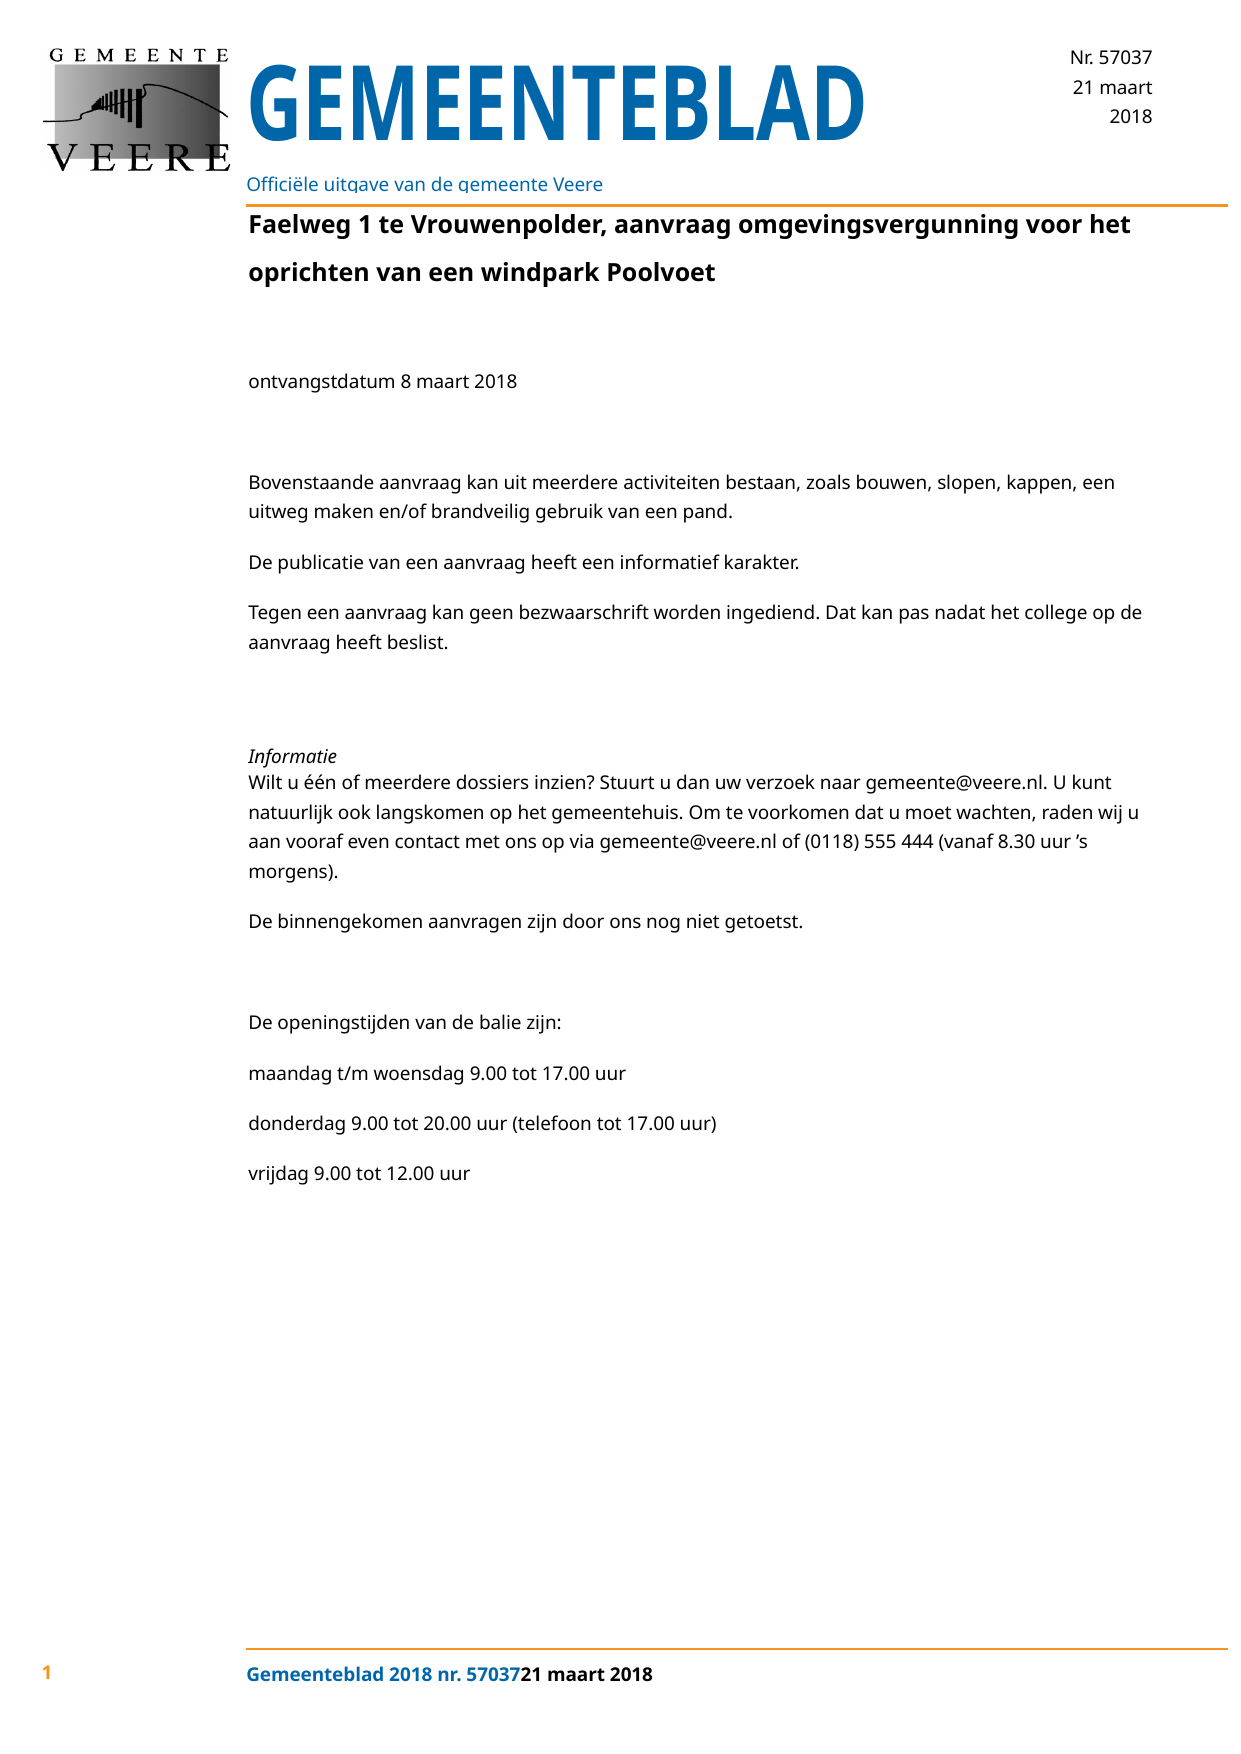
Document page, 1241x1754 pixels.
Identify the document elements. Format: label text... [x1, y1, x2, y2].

picture [41, 47, 231, 172]
text donderdag 9.00 tot 20.00 uur (telefoon tot 17.00 uur) [248, 1110, 1152, 1136]
text maandag t/m woensdag 9.00 tot 17.00 uur [248, 1060, 1152, 1085]
text Informatie [248, 743, 1152, 769]
text De openingstijden van de balie zijn: [248, 1009, 1152, 1035]
text Wilt u één of meerdere dossiers inzien? Stuurt u dan uw verzoek naar gemeente@veere.nl. U kunt natuurlijk ook langskomen op het gemeentehuis. Om te voorkomen dat u moet wachten, raden wij u aan vooraf even contact met ons op via gemeente@veere.nl of (0118) 555 444 (vanaf 8.30 uur ’s morgens). [248, 769, 1152, 884]
text De binnengekomen aanvragen zijn door ons nog niet getoetst. [248, 908, 1152, 934]
text Bovenstaande aanvraag kan uit meerdere activiteiten bestaan, zoals bouwen, slopen, kappen, een uitweg maken en/of brandveilig gebruik van een pand. [248, 469, 1152, 524]
text ontvangstdatum 8 maart 2018 [248, 368, 1152, 394]
text De publicatie van een aanvraag heeft een informatief karakter. [248, 549, 1152, 575]
text vrijdag 9.00 tot 12.00 uur [248, 1161, 1152, 1186]
text Faelweg 1 te Vrouwenpolder, aanvraag omgevingsvergunning voor het oprichten van een windpark Poolvoet [248, 207, 1152, 288]
text Tegen een aanvraag kan geen bezwaarschrift worden ingediend. Dat kan pas nadat het college op de aanvraag heeft beslist. [248, 599, 1152, 655]
